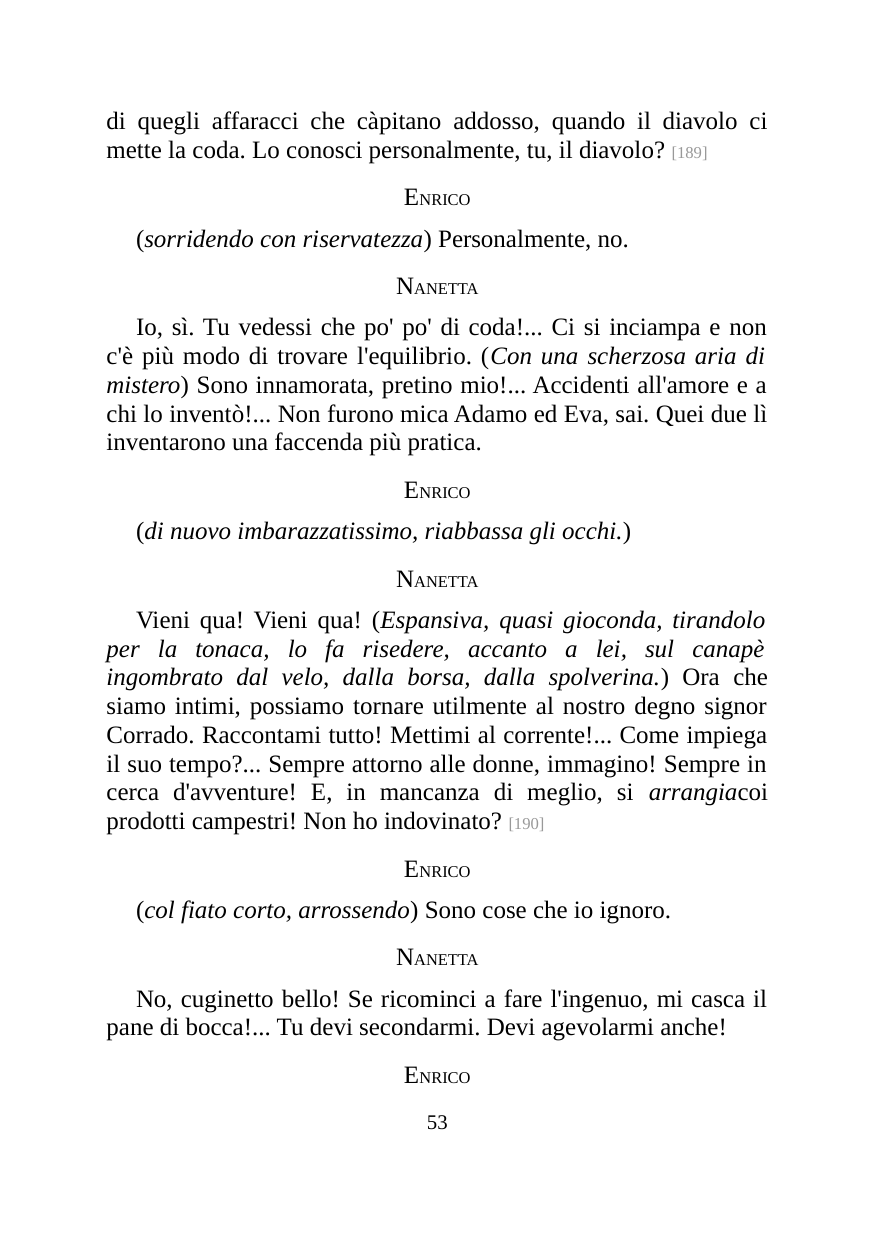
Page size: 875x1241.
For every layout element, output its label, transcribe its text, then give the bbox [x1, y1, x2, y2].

text (col fiato corto, arrossendo) Sono cose che io ignoro. [106, 895, 768, 924]
text Vieni qua! Vieni qua! (Espansiva, quasi gioconda, tirandolo per la tonaca, lo fa risedere, accanto a lei, sul canapè ingombrato dal velo, dalla borsa, dalla spolverina.) Ora che siamo intimi, possiamo tornare utilmente al nostro degno signor Corrado. Raccontami tutto! Mettimi al corrente!... Come impiega il suo tempo?... Sempre attorno alle donne, immagino! Sempre in cerca d'avventure! E, in mancanza di meglio, si arrangiacoi prodotti campestri! Non ho indovinato? [190] [106, 605, 768, 835]
text No, cuginetto bello! Se ricominci a fare l'ingenuo, mi casca il pane di bocca!... Tu devi secondarmi. Devi agevolarmi anche! [106, 984, 768, 1041]
text Io, sì. Tu vedessi che po' po' di coda!... Ci si inciampa e non c'è più modo di trovare l'equilibrio. (Con una scherzosa aria di mistero) Sono innamorata, pretino mio!... Accidenti all'amore e a chi lo inventò!... Non furono mica Adamo ed Eva, sai. Quei due lì inventarono una faccenda più pratica. [106, 312, 768, 456]
text Enrico [106, 1060, 768, 1089]
text (sorridendo con riservatezza) Personalmente, no. [106, 224, 768, 252]
text Enrico [106, 475, 768, 504]
text Nanetta [106, 271, 768, 300]
text Nanetta [106, 942, 768, 971]
text di quegli affaracci che càpitano addosso, quando il diavolo ci mette la coda. Lo conosci personalmente, tu, il diavolo? [189] [106, 106, 768, 164]
text Nanetta [106, 564, 768, 592]
text Enrico [106, 182, 768, 211]
text Enrico [106, 854, 768, 882]
text (di nuovo imbarazzatissimo, riabbassa gli occhi.) [106, 516, 768, 545]
